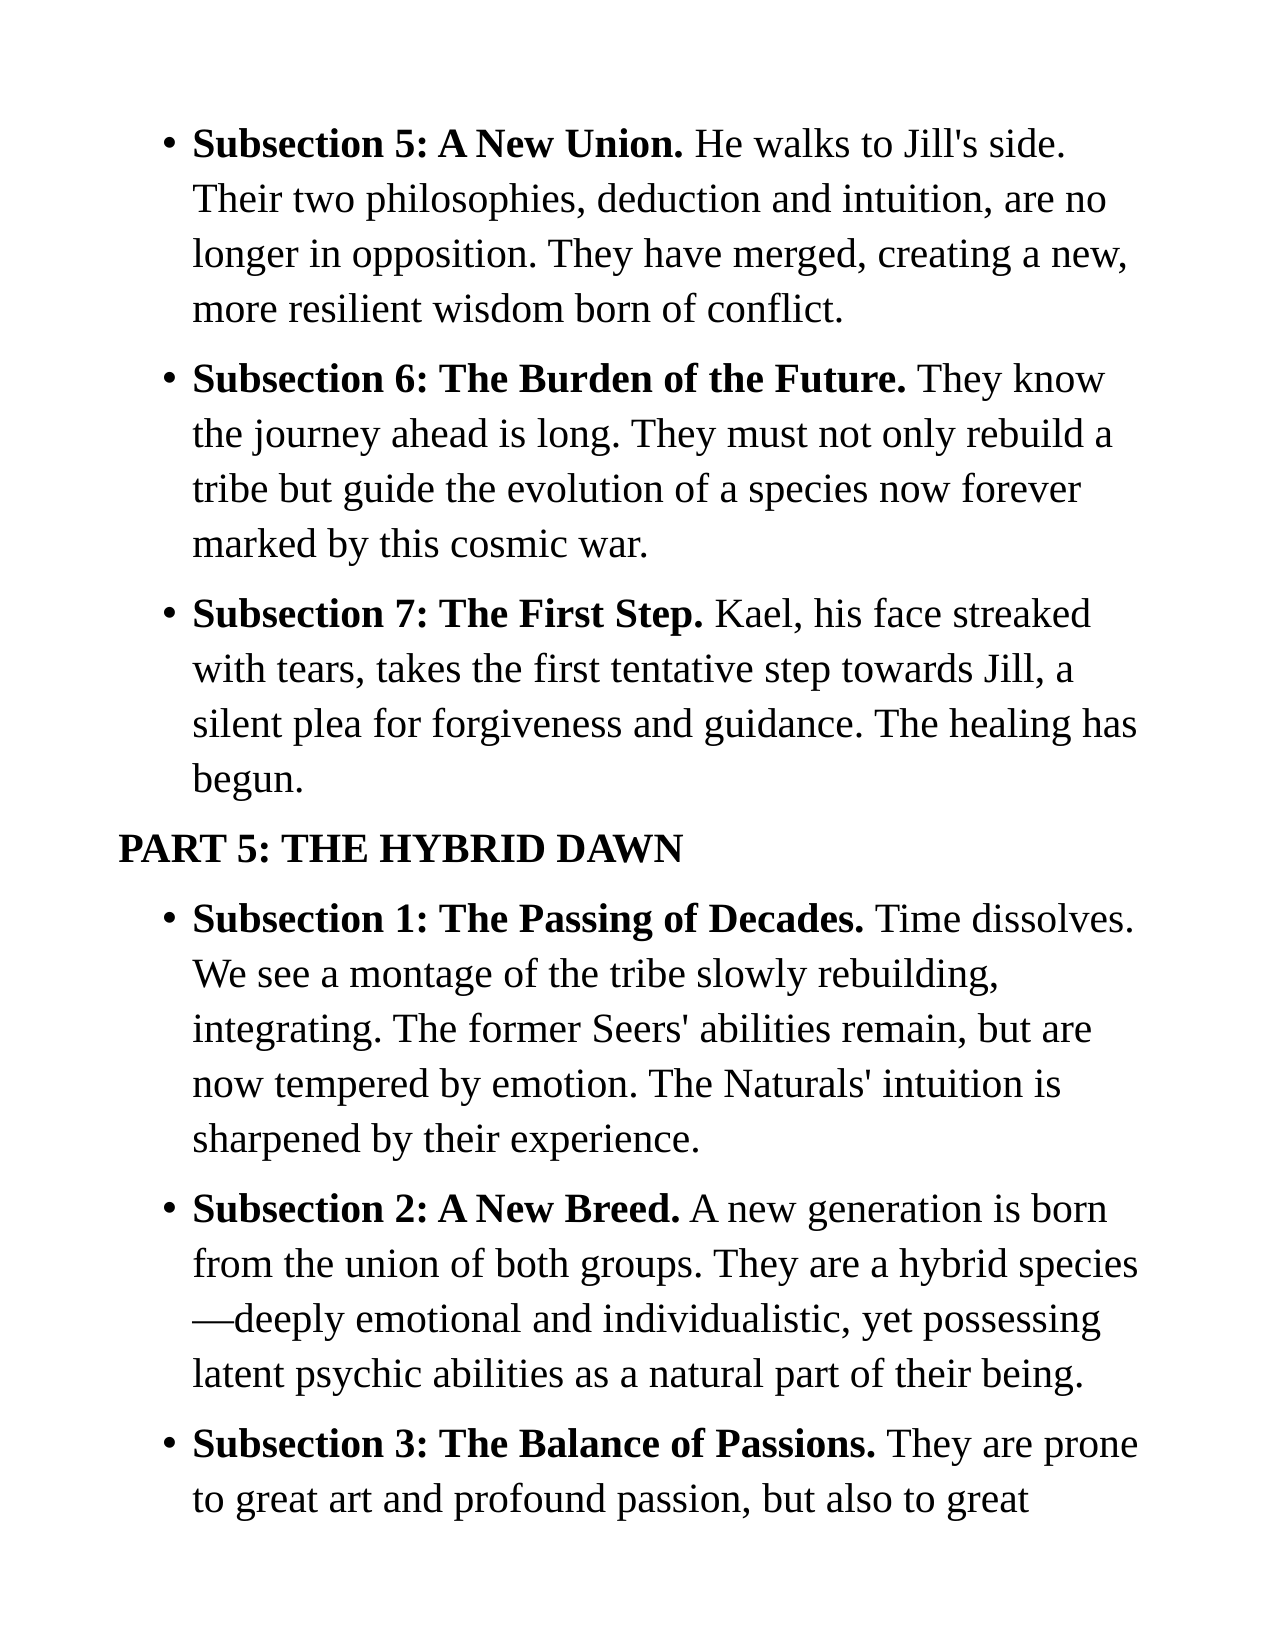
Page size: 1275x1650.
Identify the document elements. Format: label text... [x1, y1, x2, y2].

list Subsection 7: The First Step. Kael, his face streaked with tears, takes the first tentative step towards Jill, a silent plea for forgiveness and guidance. The healing has begun. [162, 588, 1157, 802]
list Subsection 6: The Burden of the Future. They know the journey ahead is long. They must not only rebuild a tribe but guide the evolution of a species now forever marked by this cosmic war. [162, 353, 1157, 567]
list Subsection 2: A New Breed. A new generation is born from the union of both groups. They are a hybrid species—deeply emotional and individualistic, yet possessing latent psychic abilities as a natural part of their being. [162, 1183, 1157, 1397]
list Subsection 5: A New Union. He walks to Jill's side. Their two philosophies, deduction and intuition, are no longer in opposition. They have merged, creating a new, more resilient wisdom born of conflict. [162, 118, 1157, 331]
text PART 5: THE HYBRID DAWN [118, 823, 1157, 871]
list Subsection 1: The Passing of Decades. Time dissolves. We see a montage of the tribe slowly rebuilding, integrating. The former Seers' abilities remain, but are now tempered by emotion. The Naturals' intuition is sharpened by their experience. [162, 893, 1157, 1162]
list Subsection 3: The Balance of Passions. They are prone to great art and profound passion, but also to great [162, 1418, 1157, 1522]
